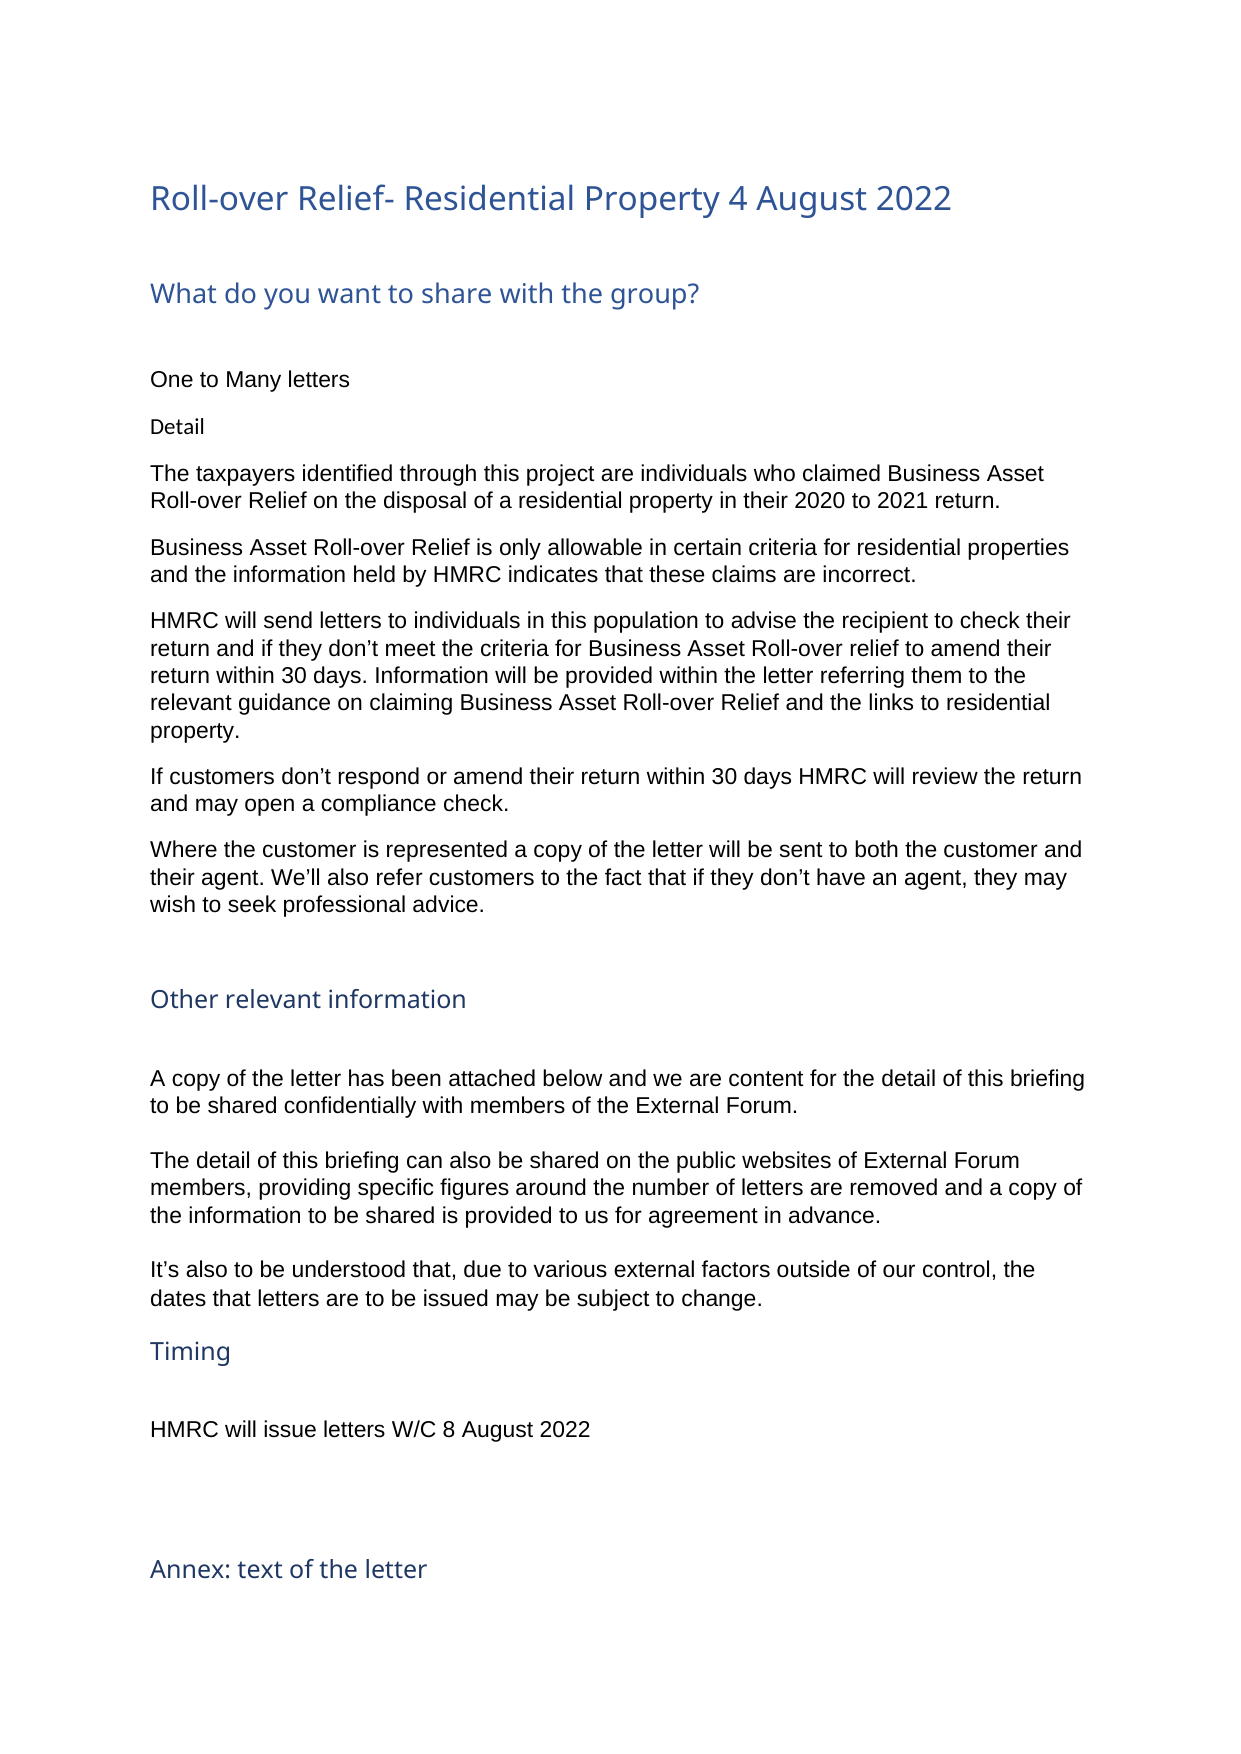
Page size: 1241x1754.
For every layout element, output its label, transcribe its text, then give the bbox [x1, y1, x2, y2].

text The taxpayers identified through this project are individuals who claimed Business Asset Roll-over Relief on the disposal of a residential property in their 2020 to 2021 return. [150, 460, 1090, 514]
subtitle Timing [150, 1333, 1090, 1368]
text One to Many letters [150, 366, 1090, 392]
text If customers don’t respond or amend their return within 30 days HMRC will review the return and may open a compliance check. [150, 763, 1090, 817]
text Business Asset Roll-over Relief is only allowable in certain criteria for residential properties and the information held by HMRC indicates that these claims are incorrect. [150, 533, 1090, 587]
subtitle Roll-over Relief- Residential Property 4 August 2022 [150, 175, 1090, 220]
text A copy of the letter has been attached below and we are content for the detail of this briefing to be shared confidentially with members of the External Forum. [150, 1065, 1090, 1118]
text The detail of this briefing can also be shared on the public websites of External Forum members, providing specific figures around the number of letters are removed and a copy of the information to be shared is provided to us for agreement in advance. [150, 1147, 1090, 1228]
text Where the customer is represented a copy of the letter will be sent to both the customer and their agent. We’ll also refer customers to the fact that if they don’t have an agent, they may wish to seek professional advice. [150, 836, 1090, 917]
text Detail [150, 412, 1090, 440]
text HMRC will issue letters W/C 8 August 2022 [150, 1416, 1090, 1443]
subtitle Other relevant information [150, 982, 1090, 1016]
subtitle What do you want to share with the group? [150, 274, 1090, 311]
text It’s also to be understood that, due to various external factors outside of our control, the dates that letters are to be issued may be subject to change. [150, 1256, 1090, 1311]
subtitle Annex: text of the letter [150, 1552, 1090, 1586]
text HMRC will send letters to individuals in this population to advise the recipient to check their return and if they don’t meet the criteria for Business Asset Roll-over relief to amend their return within 30 days. Information will be provided within the letter referring them to the relevant guidance on claiming Business Asset Roll-over Relief and the links to residential property. [150, 607, 1090, 743]
